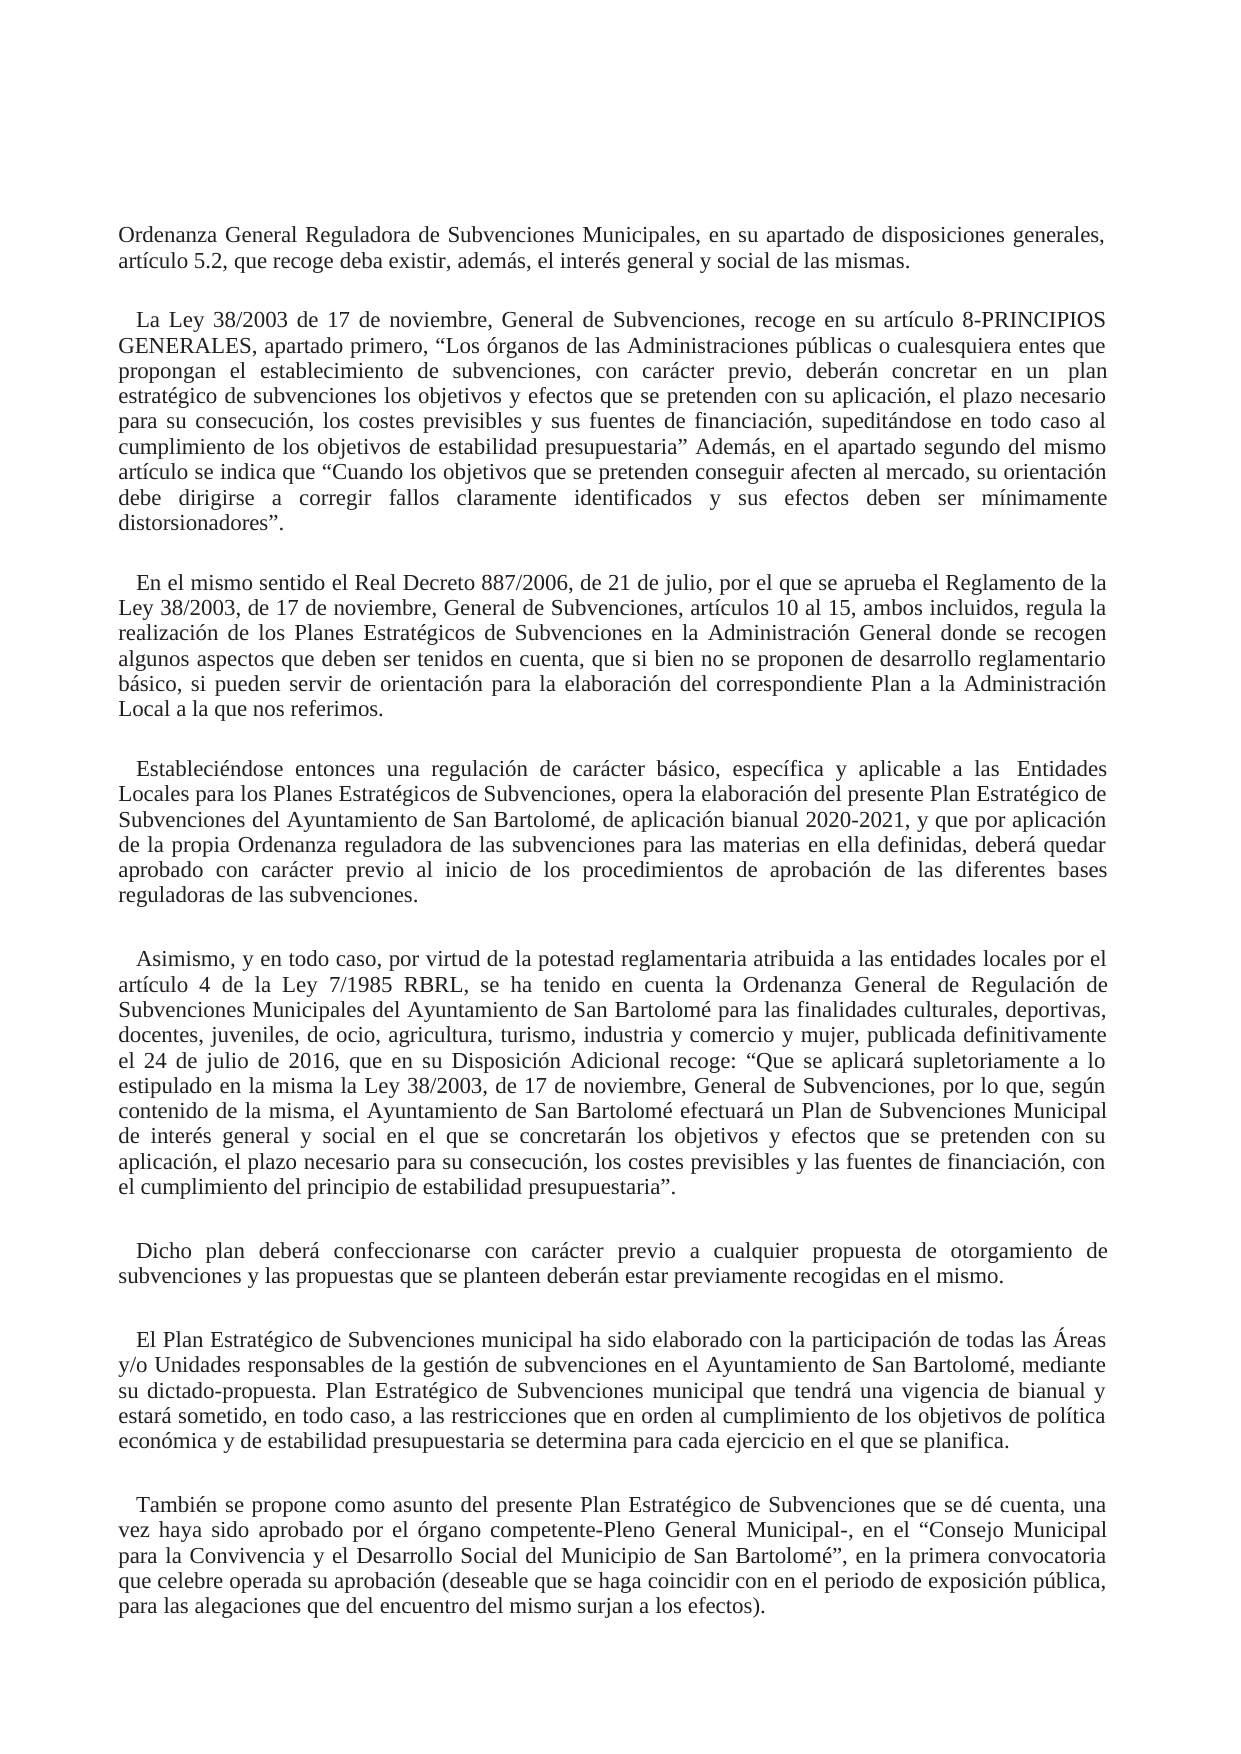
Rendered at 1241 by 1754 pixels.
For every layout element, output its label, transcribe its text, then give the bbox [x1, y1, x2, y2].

text Estableciéndose entonces una regulación de carácter básico, específica y aplicable a las Entidades Locales para los Planes Estratégicos de Subvenciones, opera la elaboración del presente Plan Estratégico de Subvenciones del Ayuntamiento de San Bartolomé, de aplicación bianual 2020-2021, y que por aplicación de la propia Ordenanza reguladora de las subvenciones para las materias en ella definidas, deberá quedar aprobado con carácter previo al inicio de los procedimientos de aprobación de las diferentes bases reguladoras de las subvenciones. [118, 755, 1108, 908]
text El Plan Estratégico de Subvenciones municipal ha sido elaborado con la participación de todas las Áreas y/o Unidades responsables de la gestión de subvenciones en el Ayuntamiento de San Bartolomé, mediante su dictado-propuesta. Plan Estratégico de Subvenciones municipal que tendrá una vigencia de bianual y estará sometido, en todo caso, a las restricciones que en orden al cumplimiento de los objetivos de política económica y de estabilidad presupuestaria se determina para cada ejercicio en el que se planifica. [118, 1326, 1108, 1454]
text Dicho plan deberá confeccionarse con carácter previo a cualquier propuesta de otorgamiento de subvenciones y las propuestas que se planteen deberán estar previamente recogidas en el mismo. [118, 1237, 1108, 1289]
text La Ley 38/2003 de 17 de noviembre, General de Subvenciones, recoge en su artículo 8-PRINCIPIOS GENERALES, apartado primero, “Los órganos de las Administraciones públicas o cualesquiera entes que propongan el establecimiento de subvenciones, con carácter previo, deberán concretar en un plan estratégico de subvenciones los objetivos y efectos que se pretenden con su aplicación, el plazo necesario para su consecución, los costes previsibles y sus fuentes de financiación, supeditándose en todo caso al cumplimiento de los objetivos de estabilidad presupuestaria” Además, en el apartado segundo del mismo artículo se indica que “Cuando los objetivos que se pretenden conseguir afecten al mercado, su orientación debe dirigirse a corregir fallos claramente identificados y sus efectos deben ser mínimamente distorsionadores”. [118, 306, 1108, 535]
text En el mismo sentido el Real Decreto 887/2006, de 21 de julio, por el que se aprueba el Reglamento de la Ley 38/2003, de 17 de noviembre, General de Subvenciones, artículos 10 al 15, ambos incluidos, regula la realización de los Planes Estratégicos de Subvenciones en la Administración General donde se recogen algunos aspectos que deben ser tenidos en cuenta, que si bien no se proponen de desarrollo reglamentario básico, si pueden servir de orientación para la elaboración del correspondiente Plan a la Administración Local a la que nos referimos. [118, 569, 1108, 722]
text Asimismo, y en todo caso, por virtud de la potestad reglamentaria atribuida a las entidades locales por el artículo 4 de la Ley 7/1985 RBRL, se ha tenido en cuenta la Ordenanza General de Regulación de Subvenciones Municipales del Ayuntamiento de San Bartolomé para las finalidades culturales, deportivas, docentes, juveniles, de ocio, agricultura, turismo, industria y comercio y mujer, publicada definitivamente el 24 de julio de 2016, que en su Disposición Adicional recoge: “Que se aplicará supletoriamente a lo estipulado en la misma la Ley 38/2003, de 17 de noviembre, General de Subvenciones, por lo que, según contenido de la misma, el Ayuntamiento de San Bartolomé efectuará un Plan de Subvenciones Municipal de interés general y social en el que se concretarán los objetivos y efectos que se pretenden con su aplicación, el plazo necesario para su consecución, los costes previsibles y las fuentes de financiación, con el cumplimiento del principio de estabilidad presupuestaria”. [118, 945, 1108, 1199]
text También se propone como asunto del presente Plan Estratégico de Subvenciones que se dé cuenta, una vez haya sido aprobado por el órgano competente-Pleno General Municipal-, en el “Consejo Municipal para la Convivencia y el Desarrollo Social del Municipio de San Bartolomé”, en la primera convocatoria que celebre operada su aprobación (deseable que se haga coincidir con en el periodo de exposición pública, para las alegaciones que del encuentro del mismo surjan a los efectos). [118, 1491, 1108, 1619]
text Ordenanza General Reguladora de Subvenciones Municipales, en su apartado de disposiciones generales, artículo 5.2, que recoge deba existir, además, el interés general y social de las mismas. [118, 221, 1136, 273]
